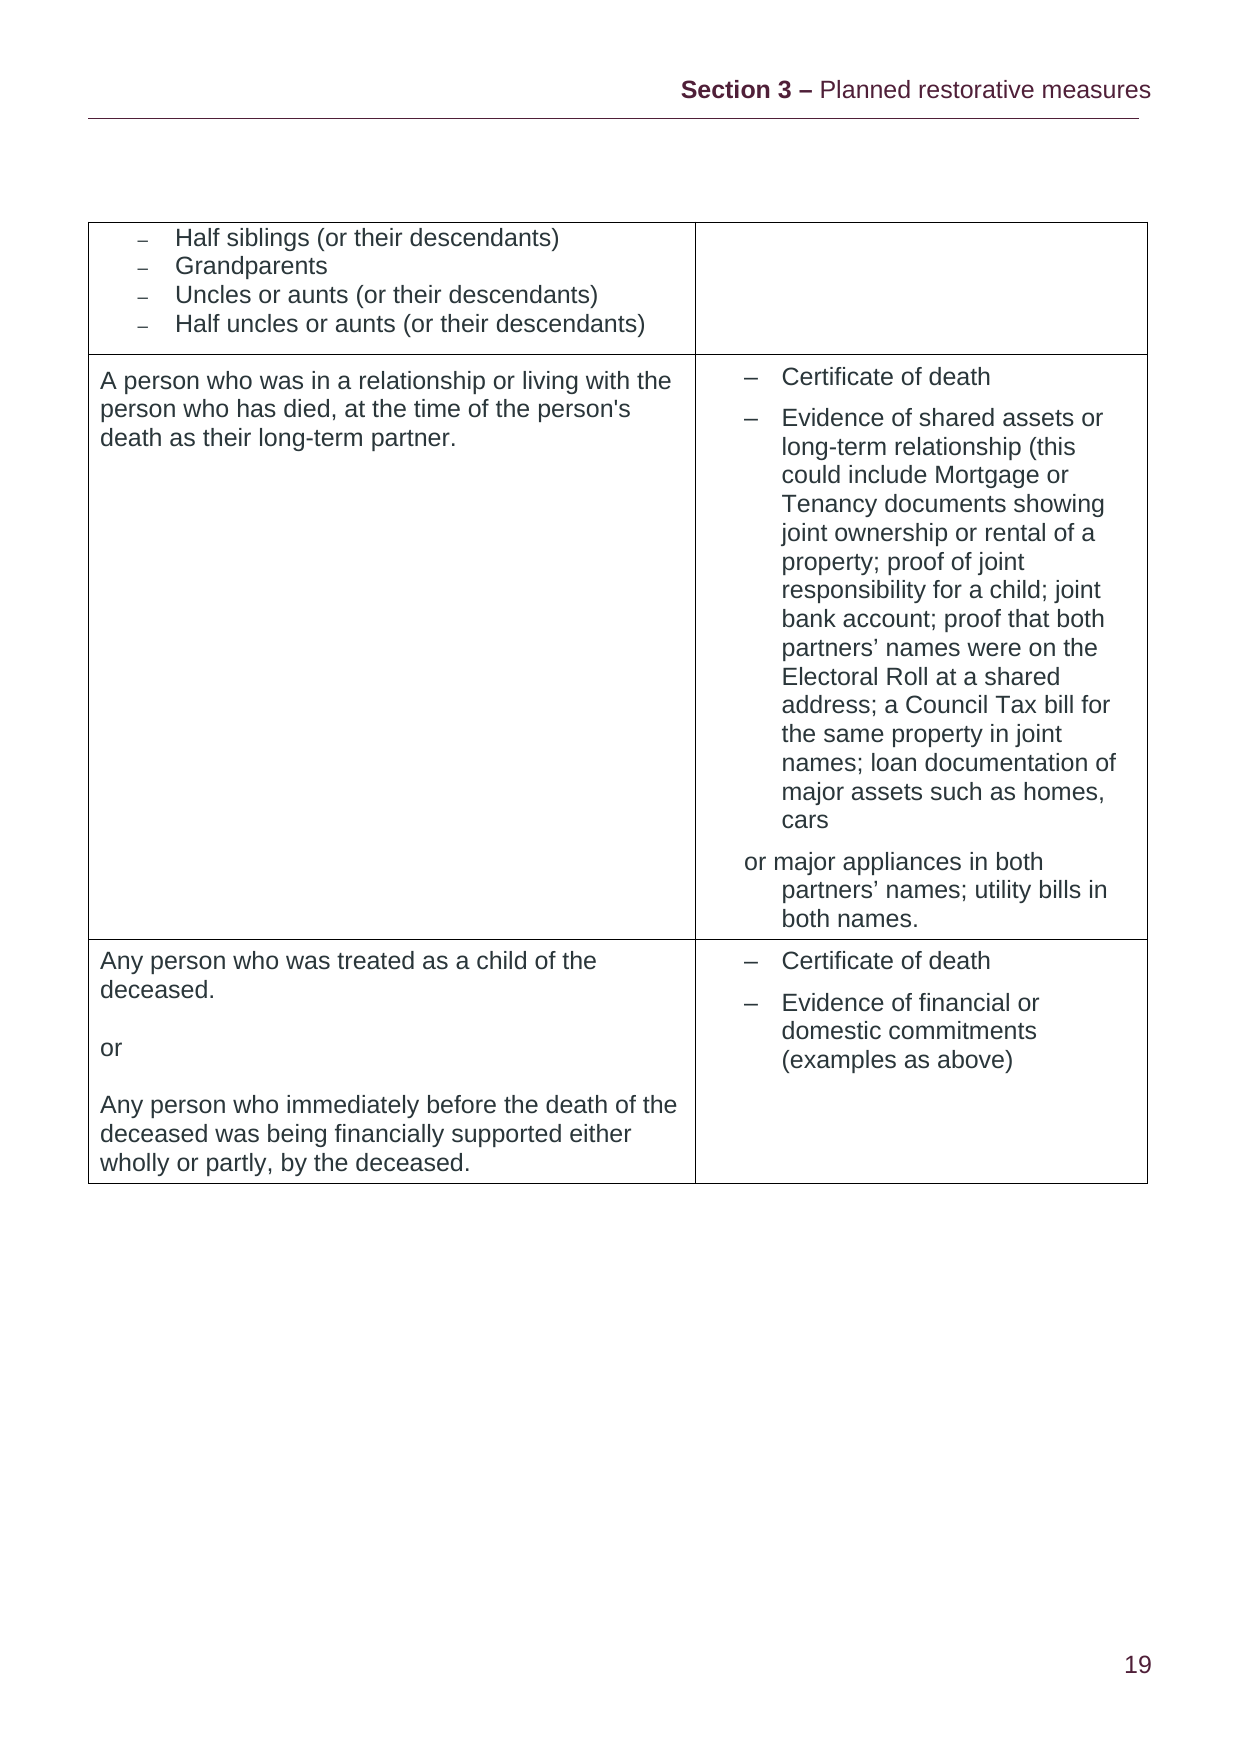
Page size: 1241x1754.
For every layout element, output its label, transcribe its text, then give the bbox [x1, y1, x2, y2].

table_cell Certificate of death Evidence of financial or domestic commitments (examples as above) [696, 940, 1147, 1183]
table_cell Official Next of Kin of the Deceased. This will be the first person from the following list who is still alive: Surviving Spouse or Civil Partner Children (or their descendants) Parents, Brothers or sisters (or their descendants) Half siblings (or their descendants) Grandparents Uncles or aunts (or their descendants) Half uncles or aunts (or their descendants) [89, 223, 695, 354]
table_cell [696, 223, 1147, 354]
table_cell Any person who was treated as a child of the deceased. or Any person who immediately before the death of the deceased was being financially supported either wholly or partly, by the deceased. [89, 940, 695, 1183]
table_cell A person who was in a relationship or living with the person who has died, at the time of the person's death as their long-term partner. [89, 355, 695, 939]
table_cell Certificate of death Evidence of shared assets or long-term relationship (this could include Mortgage or Tenancy documents showing joint ownership or rental of a property; proof of joint responsibility for a child; joint bank account; proof that both partners’ names were on the Electoral Roll at a shared address; a Council Tax bill for the same property in joint names; loan documentation of major assets such as homes, cars or major appliances in both partners’ names; utility bills in both names. [696, 355, 1147, 939]
